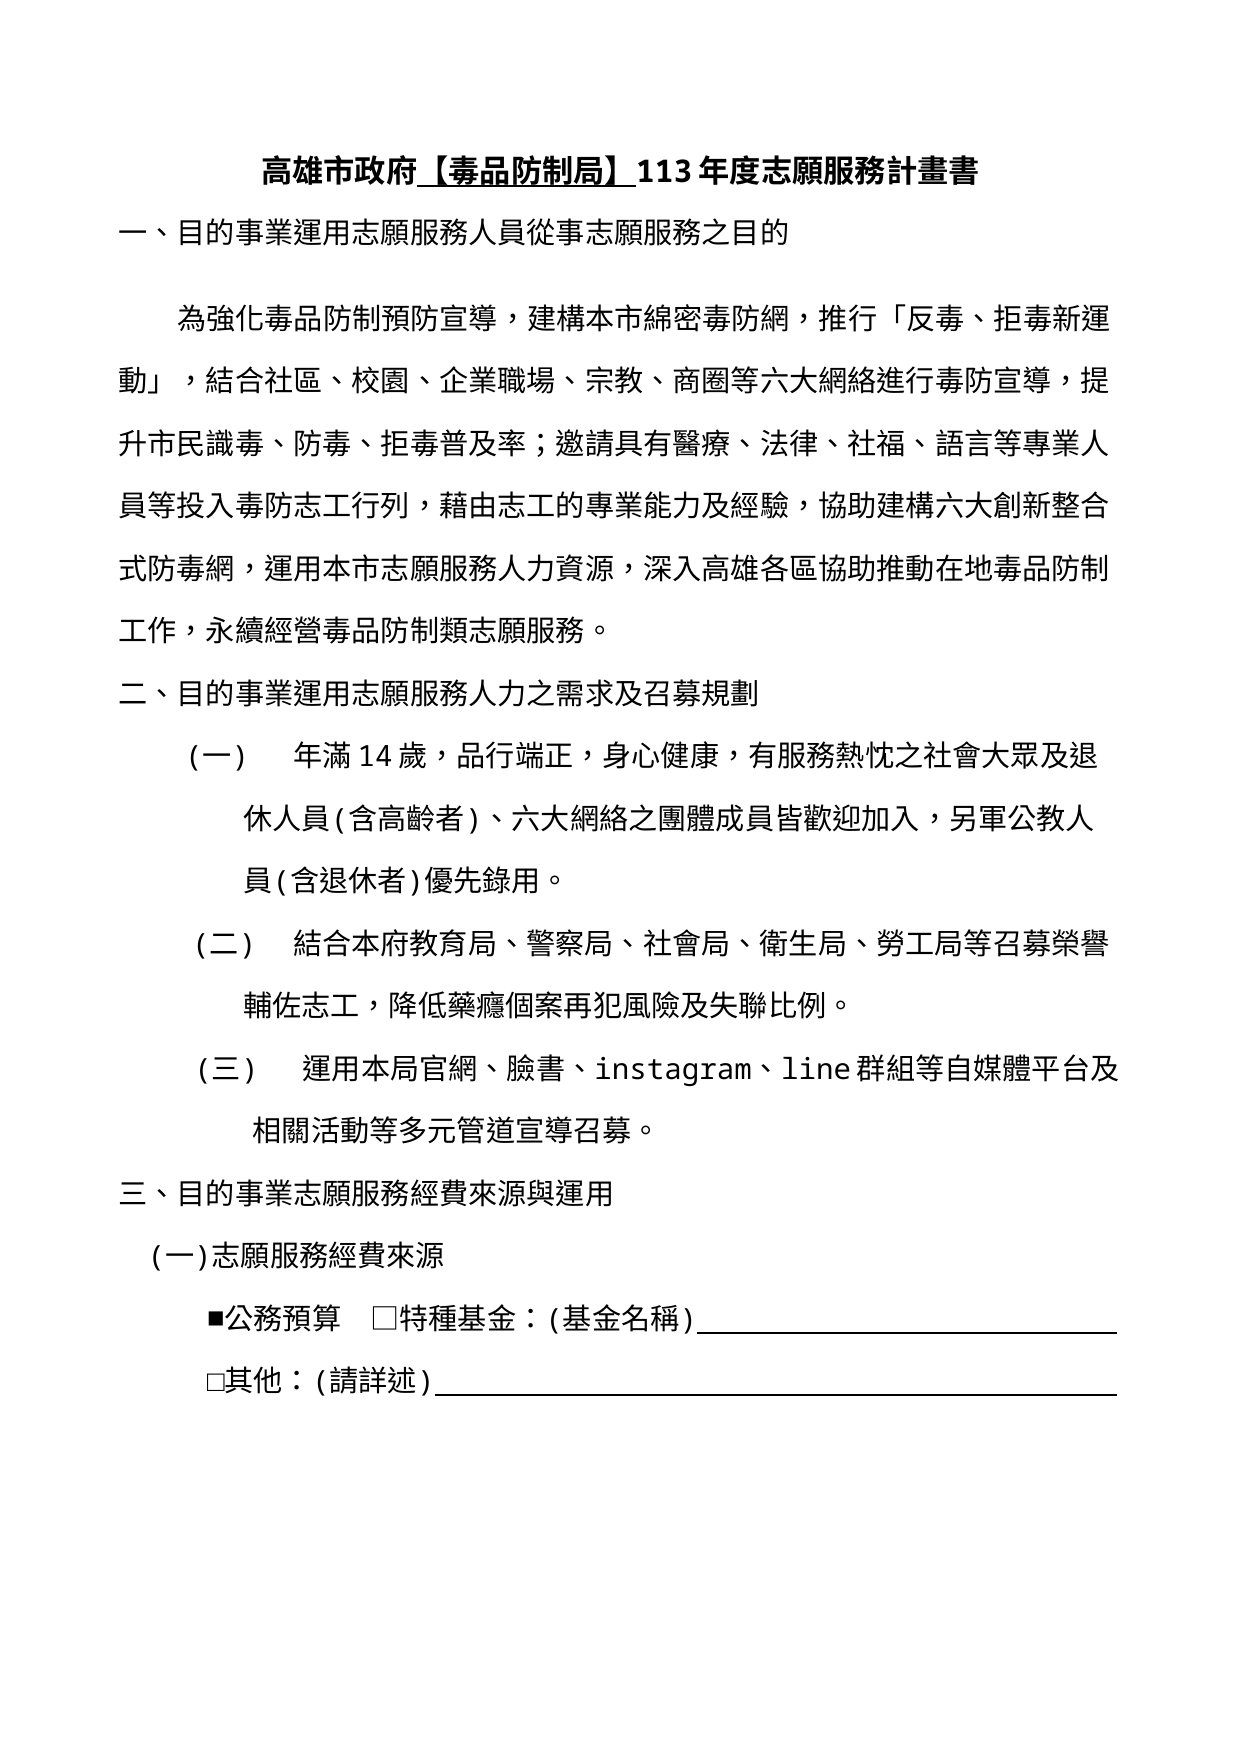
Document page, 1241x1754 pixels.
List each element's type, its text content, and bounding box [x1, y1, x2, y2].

text (一)志願服務經費來源 [118, 1212, 1122, 1275]
text (一) 年滿14歲，品行端正，身心健康，有服務熱忱之社會大眾及退休人員(含高齡者)、六大網絡之團體成員皆歡迎加入，另軍公教人員(含退休者)優先錄用。 [185, 712, 1122, 900]
text □其他：(請詳述) [207, 1337, 1122, 1400]
text 一、目的事業運用志願服務人員從事志願服務之目的 [118, 189, 1122, 252]
text (二) 結合本府教育局、警察局、社會局、衛生局、勞工局等召募榮譽輔佐志工，降低藥癮個案再犯風險及失聯比例。 [192, 900, 1122, 1025]
text 三、目的事業志願服務經費來源與運用 [118, 1150, 1122, 1212]
text 高雄市政府【毒品防制局】113年度志願服務計畫書 [118, 127, 1122, 189]
text ■公務預算 □特種基金：(基金名稱) [207, 1275, 1122, 1337]
text 為強化毒品防制預防宣導，建構本市綿密毒防網，推行「反毒、拒毒新運動」，結合社區、校園、企業職場、宗教、商圈等六大網絡進行毒防宣導，提升市民識毒、防毒、拒毒普及率；邀請具有醫療、法律、社福、語言等專業人員等投入毒防志工行列，藉由志工的專業能力及經驗，協助建構六大創新整合式防毒網，運用本市志願服務人力資源，深入高雄各區協助推動在地毒品防制工作，永續經營毒品防制類志願服務。 [118, 275, 1122, 650]
text (三) 運用本局官網、臉書、instagram、line群組等自媒體平台及相關活動等多元管道宣導召募。 [194, 1025, 1122, 1150]
text 二、目的事業運用志願服務人力之需求及召募規劃 [118, 650, 1122, 712]
